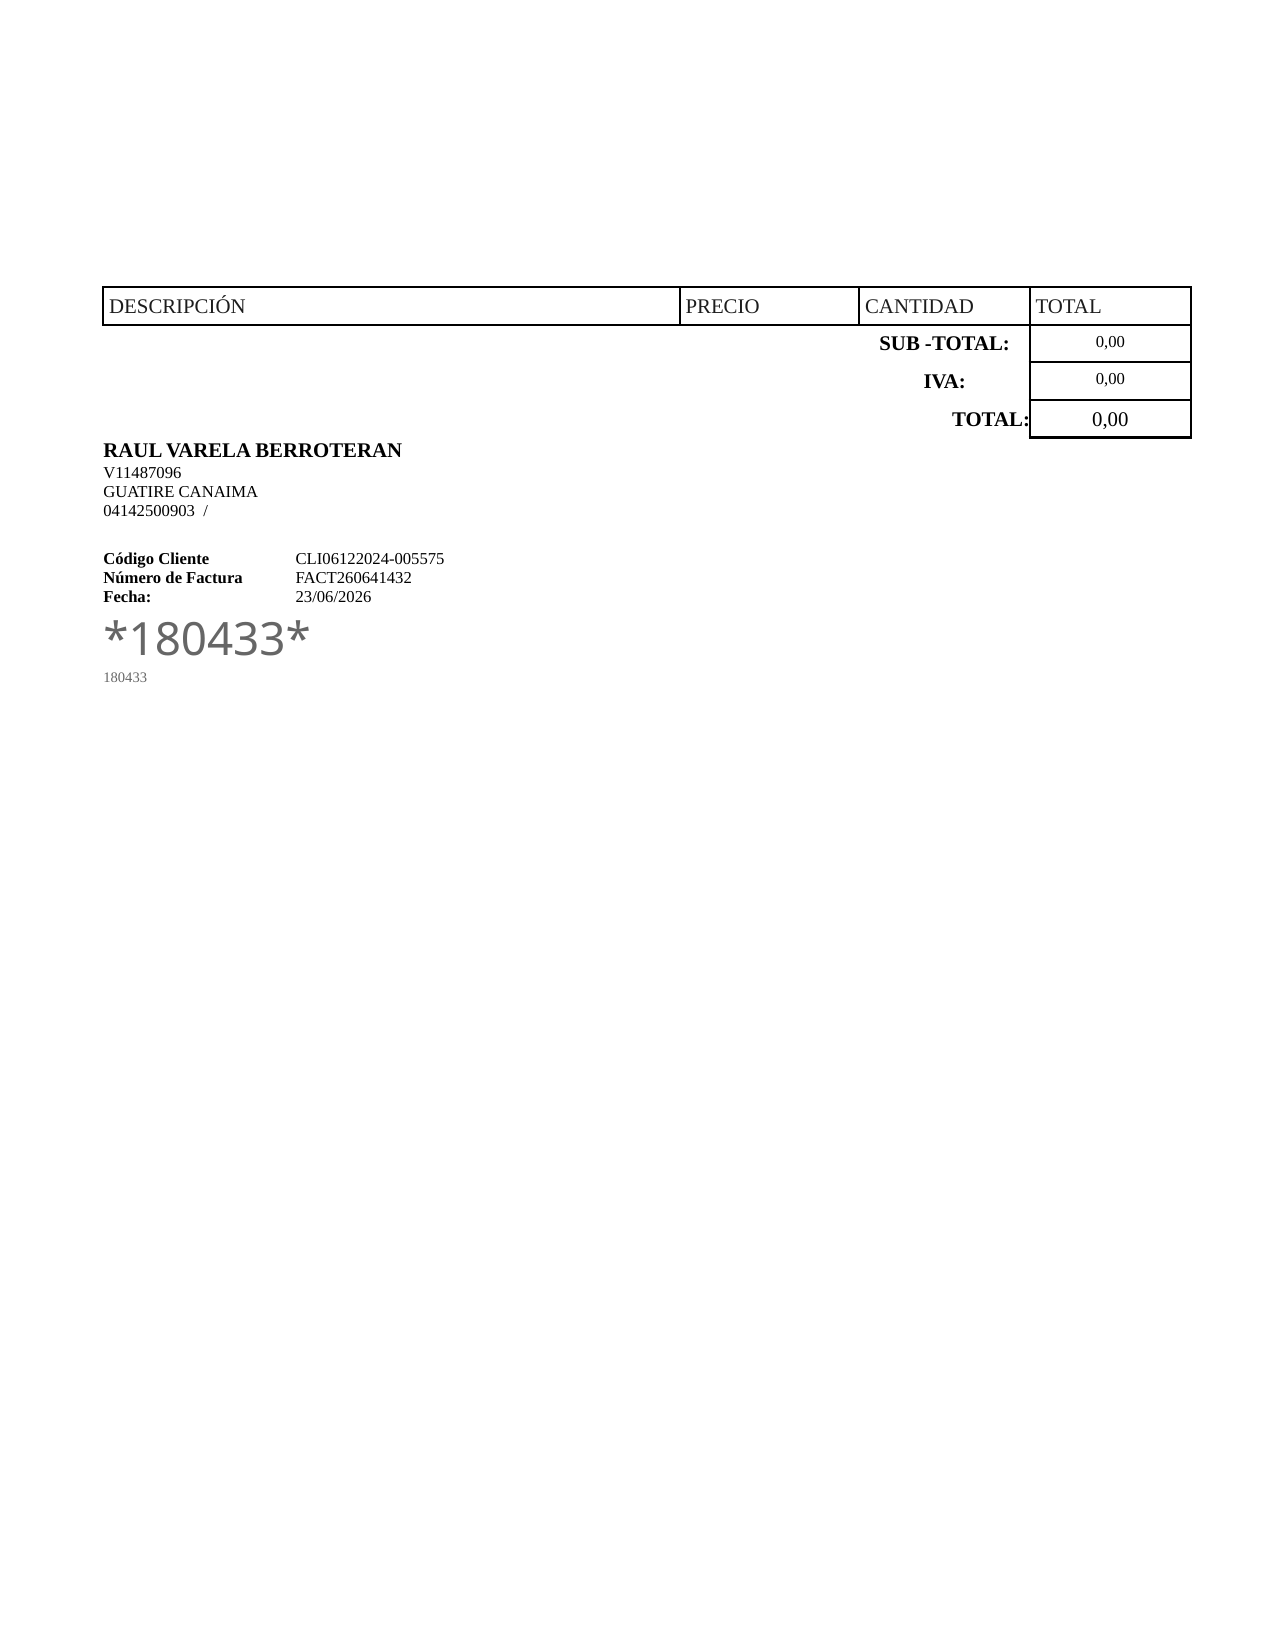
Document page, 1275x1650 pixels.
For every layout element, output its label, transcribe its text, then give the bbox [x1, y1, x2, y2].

table_cell [103, 326, 859, 436]
table_cell Número de Factura [103, 568, 295, 587]
table_cell 0,00 [1031, 326, 1190, 361]
table_cell 0,00 [1031, 401, 1190, 436]
table_cell GUATIRE CANAIMA [103, 482, 858, 501]
table_header CLI06122024-005575 [295, 549, 517, 568]
table_cell V11487096 [103, 463, 858, 482]
table_header DESCRIPCIÓN [104, 288, 679, 323]
text *180433* [103, 606, 1137, 669]
table_cell TOTAL: [859, 399, 1029, 436]
table_header RAUL VARELA BERROTERAN [103, 439, 858, 462]
table_cell 04142500903 / [103, 501, 858, 520]
table_header Código Cliente [103, 549, 295, 568]
table_cell 23/06/2026 [295, 587, 517, 606]
table_cell IVA: [859, 361, 1029, 399]
table_cell FACT260641432 [295, 568, 517, 587]
text 180433 [103, 669, 1137, 685]
table_header CANTIDAD [860, 288, 1029, 323]
table_header PRECIO [681, 288, 858, 323]
table_cell SUB -TOTAL: [859, 326, 1029, 361]
table_header TOTAL [1031, 288, 1190, 323]
table_cell Fecha: [103, 587, 295, 606]
table_cell 0,00 [1031, 363, 1190, 399]
